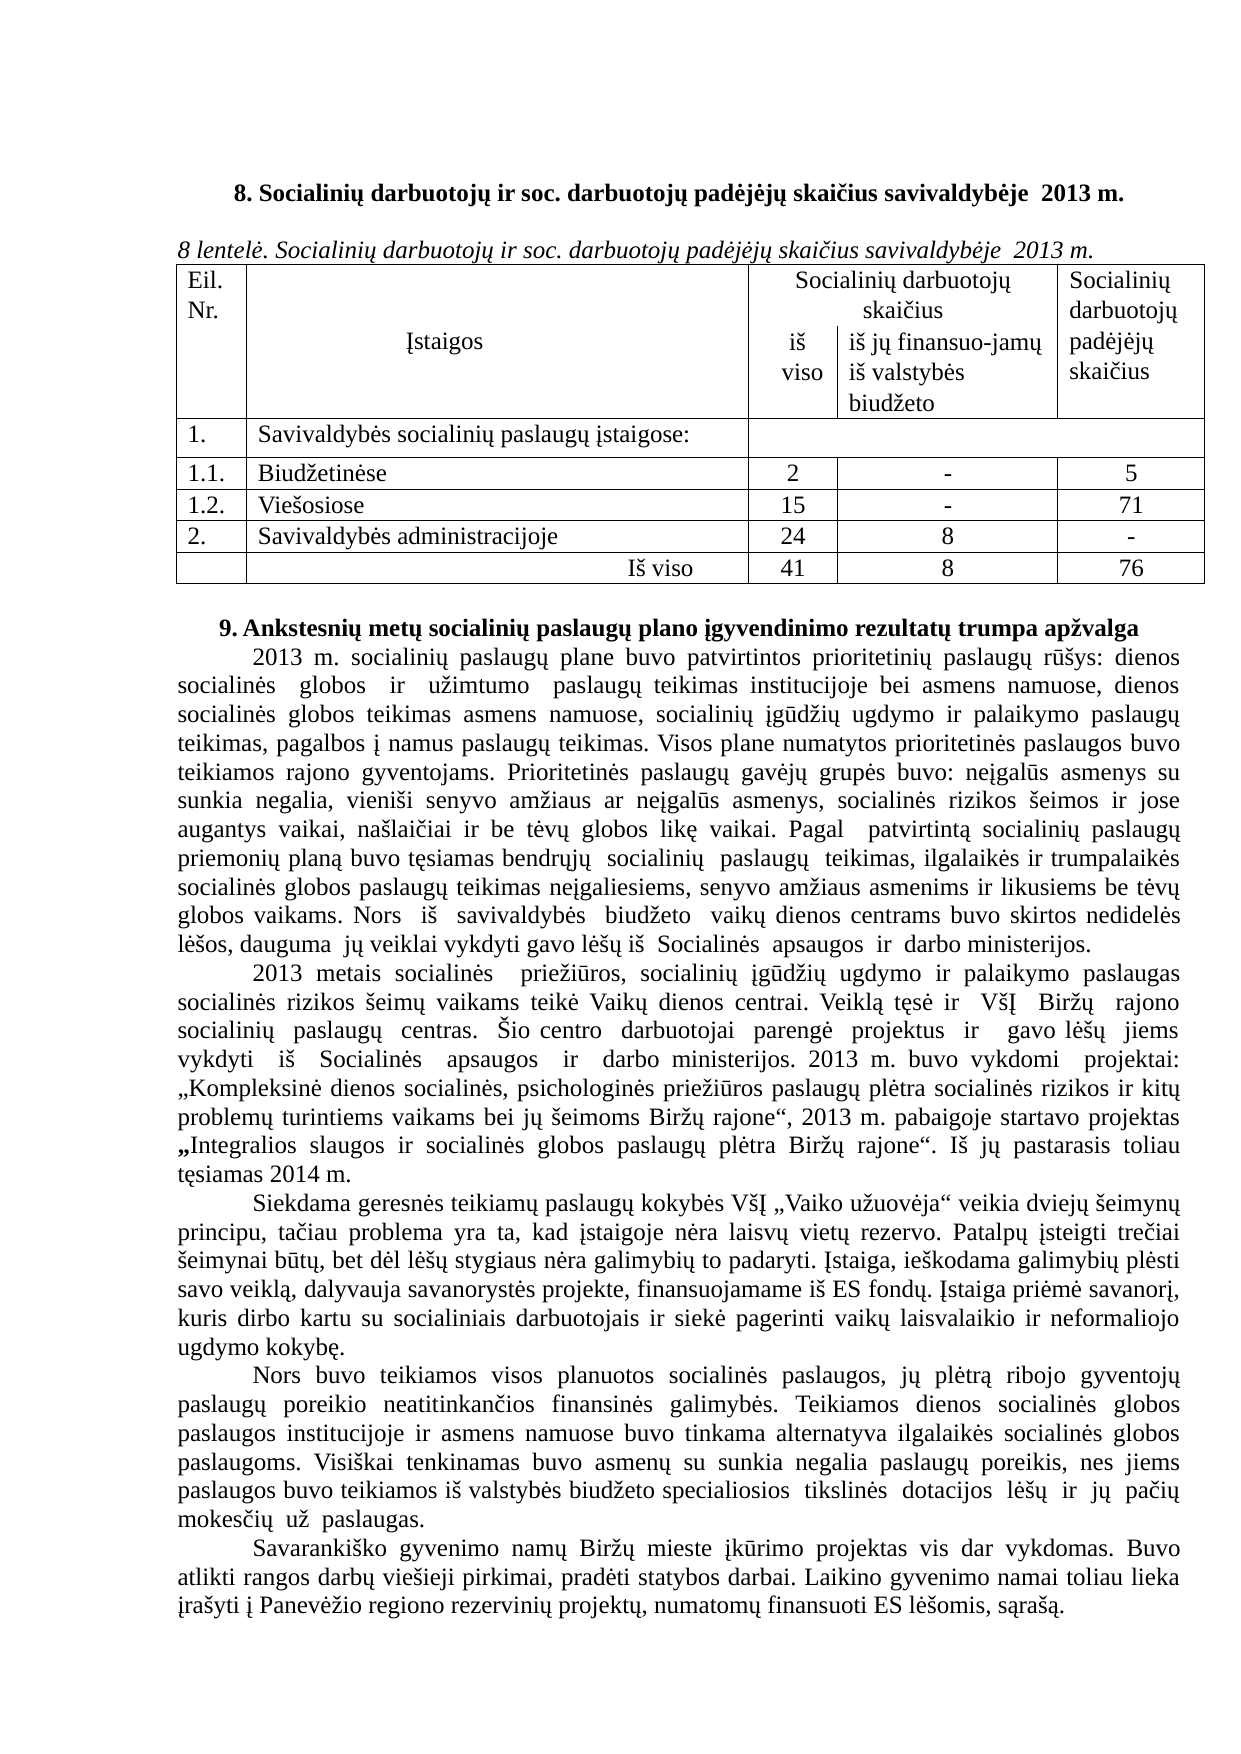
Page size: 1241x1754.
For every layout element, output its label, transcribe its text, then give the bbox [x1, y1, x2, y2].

text 2013 m. socialinių paslaugų plane buvo patvirtintos prioritetinių paslaugų rūšys: dienos socialinės globos ir užimtumo paslaugų teikimas institucijoje bei asmens namuose, dienos socialinės globos teikimas asmens namuose, socialinių įgūdžių ugdymo ir palaikymo paslaugų teikimas, pagalbos į namus paslaugų teikimas. Visos plane numatytos prioritetinės paslaugos buvo teikiamos rajono gyventojams. Prioritetinės paslaugų gavėjų grupės buvo: neįgalūs asmenys su sunkia negalia, vieniši senyvo amžiaus ar neįgalūs asmenys, socialinės rizikos šeimos ir jose augantys vaikai, našlaičiai ir be tėvų globos likę vaikai. Pagal patvirtintą socialinių paslaugų priemonių planą buvo tęsiamas bendrųjų socialinių paslaugų teikimas, ilgalaikės ir trumpalaikės socialinės globos paslaugų teikimas neįgaliesiems, senyvo amžiaus asmenims ir likusiems be tėvų globos vaikams. Nors iš savivaldybės biudžeto vaikų dienos centrams buvo skirtos nedidelės lėšos, dauguma jų veiklai vykdyti gavo lėšų iš Socialinės apsaugos ir darbo ministerijos. [177, 642, 1181, 958]
table_cell 24 [749, 521, 837, 552]
text Savarankiško gyvenimo namų Biržų mieste įkūrimo projektas vis dar vykdomas. Buvo atlikti rangos darbų viešieji pirkimai, pradėti statybos darbai. Laikino gyvenimo namai toliau lieka įrašyti į Panevėžio regiono rezervinių projektų, numatomų finansuoti ES lėšomis, sąrašą. [177, 1533, 1181, 1619]
table_cell iš jų finansuo-jamų iš valstybės biudžeto [838, 326, 1057, 418]
table_cell 71 [1058, 490, 1204, 520]
table_cell 15 [749, 490, 837, 520]
table_cell Viešosiose [247, 490, 748, 520]
table_cell 41 [749, 553, 837, 583]
text Nors buvo teikiamos visos planuotos socialinės paslaugos, jų plėtrą ribojo gyventojų paslaugų poreikio neatitinkančios finansinės galimybės. Teikiamos dienos socialinės globos paslaugos institucijoje ir asmens namuose buvo tinkama alternatyva ilgalaikės socialinės globos paslaugoms. Visiškai tenkinamas buvo asmenų su sunkia negalia paslaugų poreikis, nes jiems paslaugos buvo teikiamos iš valstybės biudžeto specialiosios tikslinės dotacijos lėšų ir jų pačių mokesčių už paslaugas. [177, 1360, 1181, 1533]
table_cell Savivaldybės administracijoje [247, 521, 748, 552]
text Siekdama geresnės teikiamų paslaugų kokybės VšĮ „Vaiko užuovėja“ veikia dviejų šeimynų principu, tačiau problema yra ta, kad įstaigoje nėra laisvų vietų rezervo. Patalpų įsteigti trečiai šeimynai būtų, bet dėl lėšų stygiaus nėra galimybių to padaryti. Įstaiga, ieškodama galimybių plėsti savo veiklą, dalyvauja savanorystės projekte, finansuojamame iš ES fondų. Įstaiga priėmė savanorį, kuris dirbo kartu su socialiniais darbuotojais ir siekė pagerinti vaikų laisvalaikio ir neformaliojo ugdymo kokybę. [177, 1188, 1181, 1360]
table_cell 1.1. [177, 458, 246, 489]
table_cell 5 [1058, 458, 1204, 489]
table_cell 1.2. [177, 490, 246, 520]
table_cell 8 [838, 521, 1057, 552]
table_header Socialinių darbuotojų padėjėjų skaičius [1058, 265, 1204, 418]
table_cell iš viso [749, 326, 837, 418]
table_header Įstaigos [247, 265, 748, 418]
table_cell - [1058, 521, 1204, 552]
table_cell Biudžetinėse [247, 458, 748, 489]
table_cell - [838, 490, 1057, 520]
table_cell 76 [1058, 553, 1204, 583]
text 8. Socialinių darbuotojų ir soc. darbuotojų padėjėjų skaičius savivaldybėje 2013 m. [177, 178, 1181, 206]
text 2013 metais socialinės priežiūros, socialinių įgūdžių ugdymo ir palaikymo paslaugas socialinės rizikos šeimų vaikams teikė Vaikų dienos centrai. Veiklą tęsė ir VšĮ Biržų rajono socialinių paslaugų centras. Šio centro darbuotojai parengė projektus ir gavo lėšų jiems vykdyti iš Socialinės apsaugos ir darbo ministerijos. 2013 m. buvo vykdomi projektai: „Kompleksinė dienos socialinės, psichologinės priežiūros paslaugų plėtra socialinės rizikos ir kitų problemų turintiems vaikams bei jų šeimoms Biržų rajone“, 2013 m. pabaigoje startavo projektas „Integralios slaugos ir socialinės globos paslaugų plėtra Biržų rajone“. Iš jų pastarasis toliau tęsiamas 2014 m. [177, 958, 1181, 1188]
text 9. Ankstesnių metų socialinių paslaugų plano įgyvendinimo rezultatų trumpa apžvalga [177, 613, 1181, 642]
table_cell 2. [177, 521, 246, 552]
table_header Socialinių darbuotojų skaičius [749, 265, 1057, 326]
table_cell 8 [838, 553, 1057, 583]
table_cell - [838, 458, 1057, 489]
table_header Eil. Nr. [177, 265, 246, 418]
table_cell 2 [749, 458, 837, 489]
table_cell Iš viso [247, 553, 748, 583]
table_cell [177, 553, 246, 583]
table_cell 1. [177, 419, 246, 457]
table_cell [749, 419, 1204, 457]
table_cell Savivaldybės socialinių paslaugų įstaigose: [247, 419, 748, 457]
text 8 lentelė. Socialinių darbuotojų ir soc. darbuotojų padėjėjų skaičius savivaldybėje 2013 m. [177, 235, 1181, 264]
